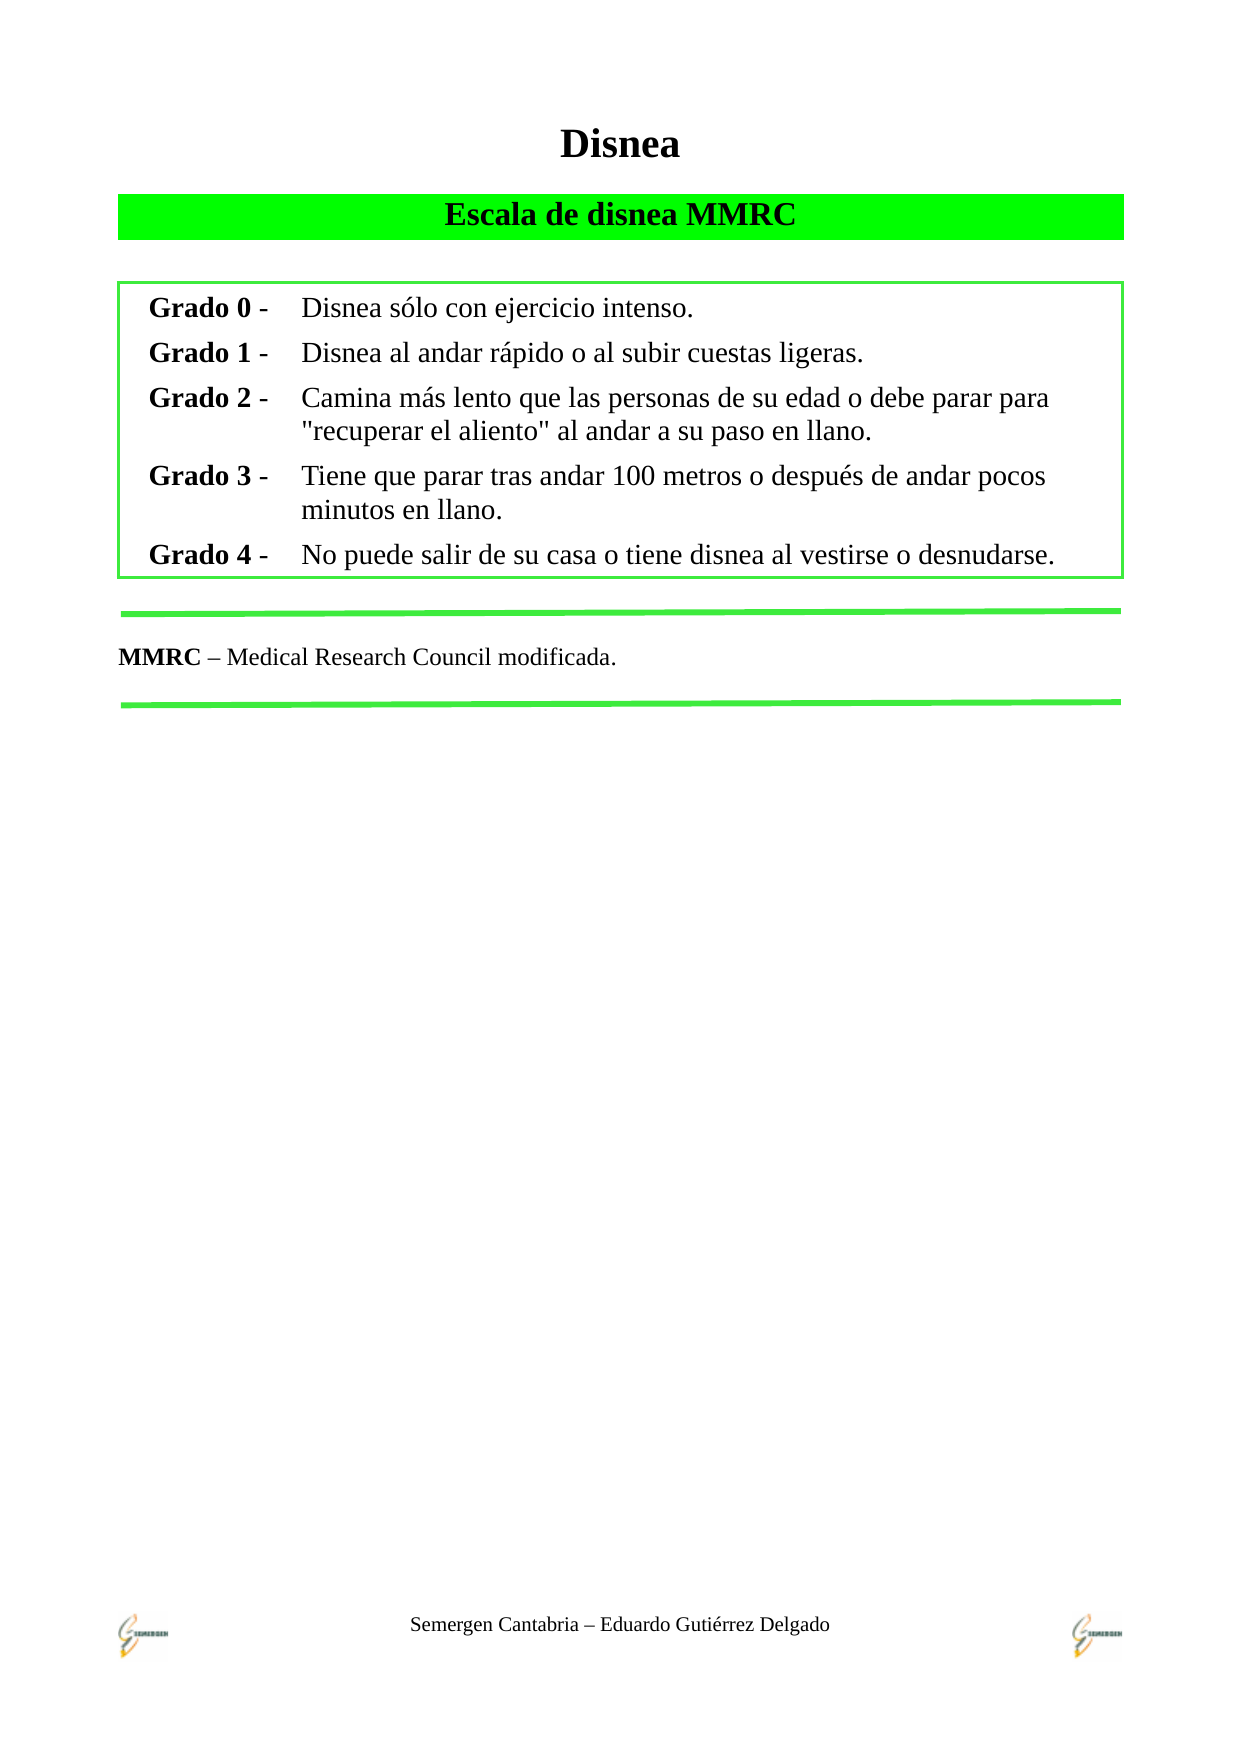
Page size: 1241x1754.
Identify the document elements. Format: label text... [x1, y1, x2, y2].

text MMRC – Medical Research Council modificada. [118, 642, 1122, 671]
table_cell Camina más lento que las personas de su edad o debe parar para "recuperar el aliento" al andar a su paso en llano. [295, 374, 1121, 453]
table_cell Tiene que parar tras andar 100 metros o después de andar pocos minutos en llano. [295, 453, 1121, 531]
text Disnea [118, 118, 1122, 166]
text Escala de disnea MMRC [118, 194, 1124, 232]
table_cell Grado 1 - [120, 329, 295, 374]
table_cell Grado 3 - [120, 453, 295, 531]
picture [118, 1611, 169, 1662]
table_cell Grado 4 - [120, 531, 295, 576]
table_cell Disnea al andar rápido o al subir cuestas ligeras. [295, 329, 1121, 374]
picture [1072, 1611, 1123, 1662]
table_cell Grado 2 - [120, 374, 295, 453]
table_header Grado 0 - [120, 284, 295, 329]
table_cell No puede salir de su casa o tiene disnea al vestirse o desnudarse. [295, 531, 1121, 576]
table_header Disnea sólo con ejercicio intenso. [295, 284, 1121, 329]
